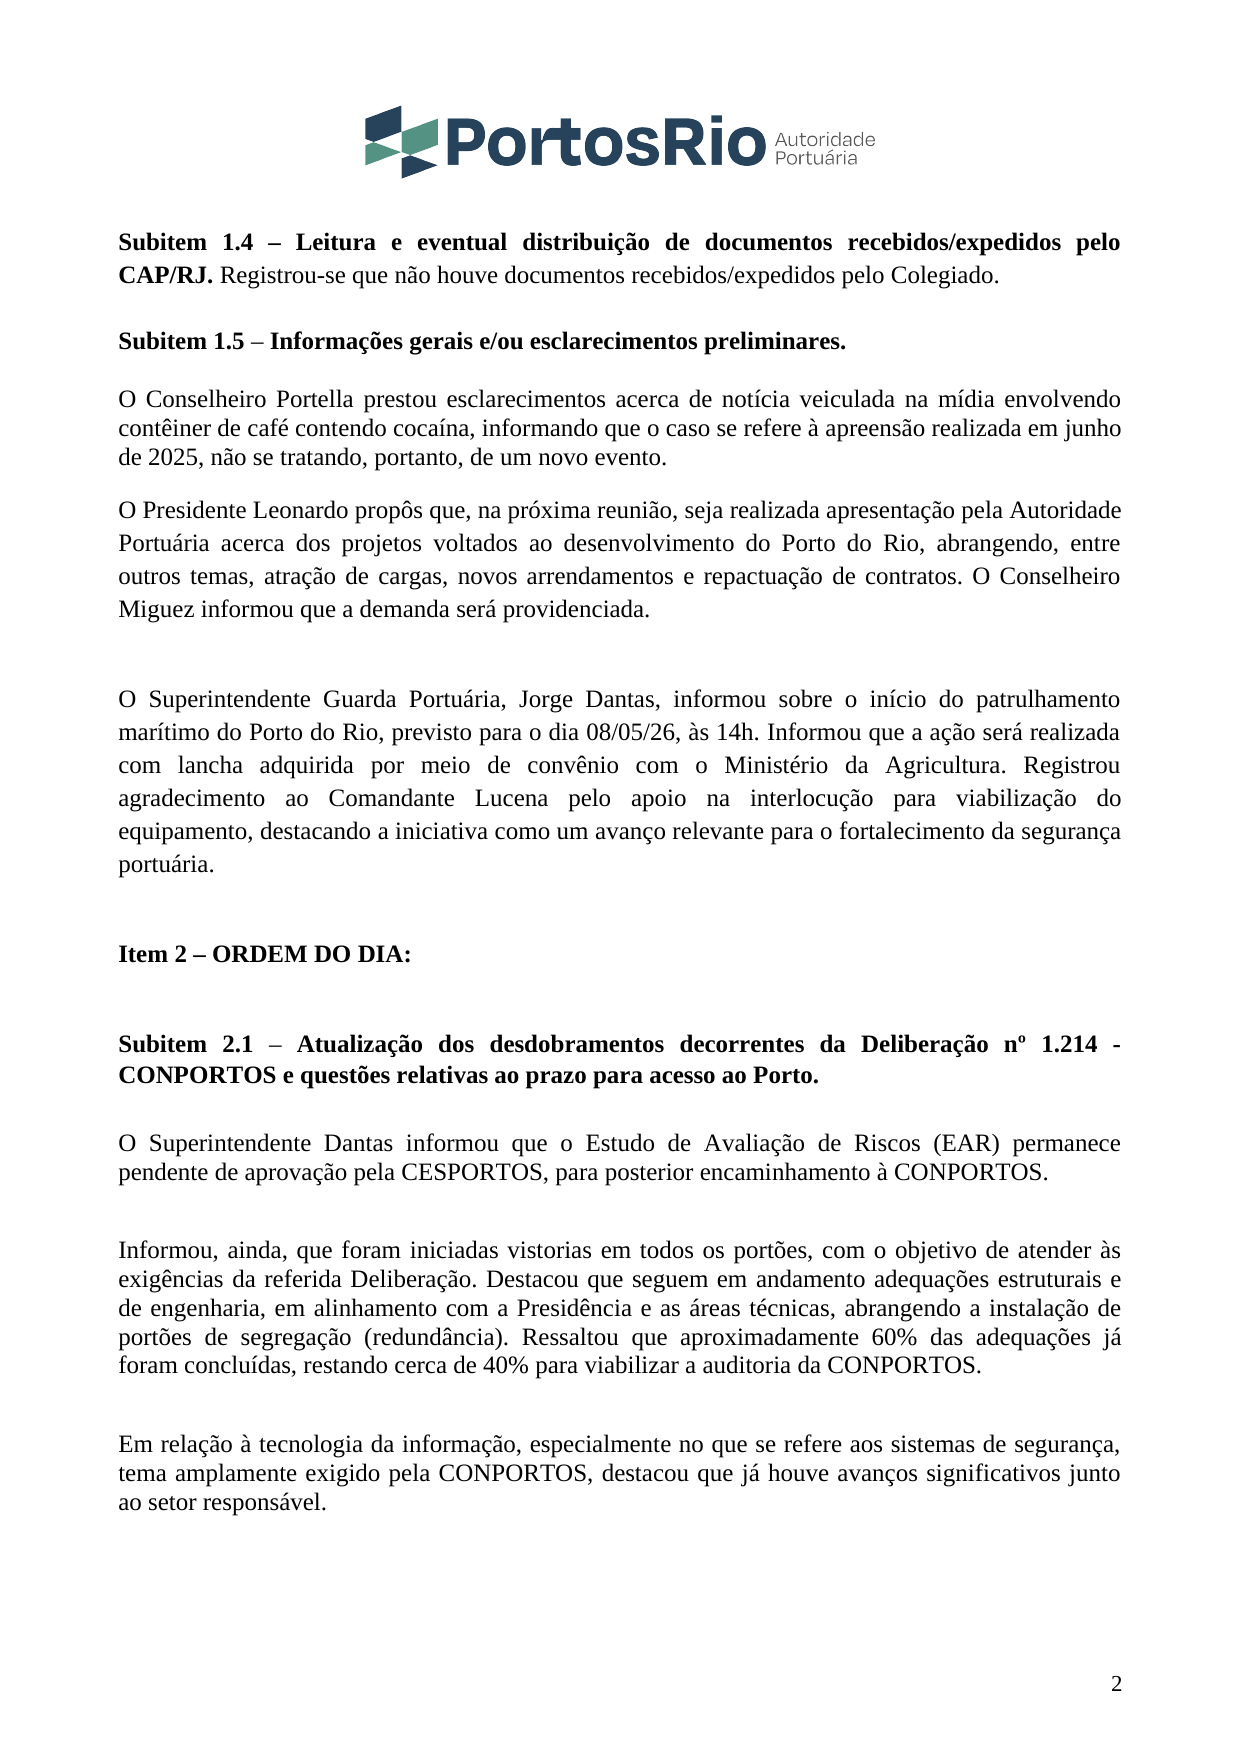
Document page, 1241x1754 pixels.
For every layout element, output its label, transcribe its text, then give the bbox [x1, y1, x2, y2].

text Subitem 1.5 – Informações gerais e/ou esclarecimentos preliminares. [118, 326, 1122, 355]
text Subitem 1.4 – Leitura e eventual distribuição de documentos recebidos/expedidos pelo CAP/RJ. Registrou-se que não houve documentos recebidos/expedidos pelo Colegiado. [118, 227, 1122, 289]
text Item 2 – ORDEM DO DIA: [118, 939, 1122, 968]
text Subitem 2.1 – Atualização dos desdobramentos decorrentes da Deliberação nº 1.214 - CONPORTOS e questões relativas ao prazo para acesso ao Porto. [118, 1029, 1122, 1089]
text O Superintendente Dantas informou que o Estudo de Avaliação de Riscos (EAR) permanece pendente de aprovação pela CESPORTOS, para posterior encaminhamento à CONPORTOS. [118, 1128, 1122, 1185]
text O Conselheiro Portella prestou esclarecimentos acerca de notícia veiculada na mídia envolvendo contêiner de café contendo cocaína, informando que o caso se refere à apreensão realizada em junho de 2025, não se tratando, portanto, de um novo evento. [118, 384, 1122, 470]
text O Presidente Leonardo propôs que, na próxima reunião, seja realizada apresentação pela Autoridade Portuária acerca dos projetos voltados ao desenvolvimento do Porto do Rio, abrangendo, entre outros temas, atração de cargas, novos arrendamentos e repactuação de contratos. O Conselheiro Miguez informou que a demanda será providenciada. [118, 495, 1122, 623]
text O Superintendente Guarda Portuária, Jorge Dantas, informou sobre o início do patrulhamento marítimo do Porto do Rio, previsto para o dia 08/05/26, às 14h. Informou que a ação será realizada com lancha adquirida por meio de convênio com o Ministério da Agricultura. Registrou agradecimento ao Comandante Lucena pelo apoio na interlocução para viabilização do equipamento, destacando a iniciativa como um avanço relevante para o fortalecimento da segurança portuária. [118, 684, 1122, 878]
text Informou, ainda, que foram iniciadas vistorias em todos os portões, com o objetivo de atender às exigências da referida Deliberação. Destacou que seguem em andamento adequações estruturais e de engenharia, em alinhamento com a Presidência e as áreas técnicas, abrangendo a instalação de portões de segregação (redundância). Ressaltou que aproximadamente 60% das adequações já foram concluídas, restando cerca de 40% para viabilizar a auditoria da CONPORTOS. [118, 1235, 1122, 1379]
text Em relação à tecnologia da informação, especialmente no que se refere aos sistemas de segurança, tema amplamente exigido pela CONPORTOS, destacou que já houve avanços significativos junto ao setor responsável. [118, 1429, 1122, 1515]
